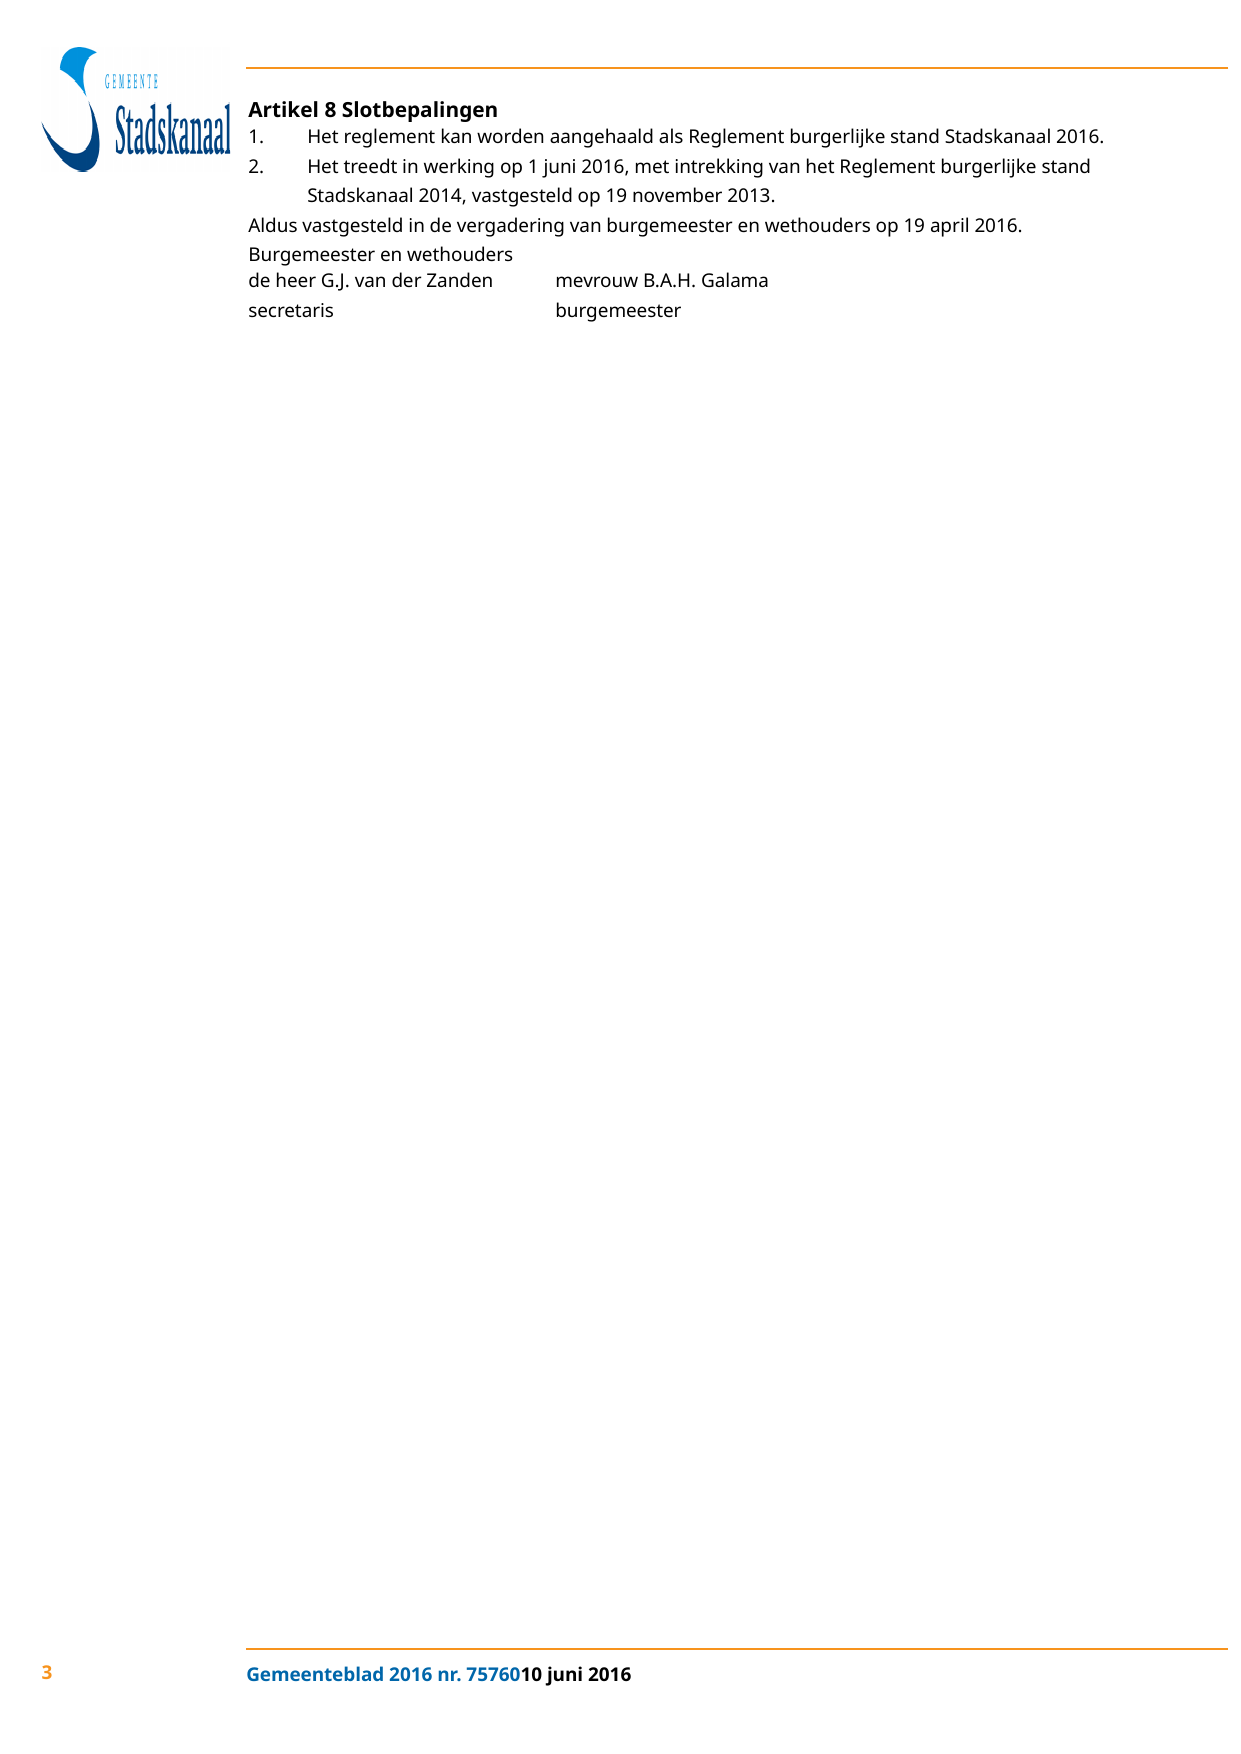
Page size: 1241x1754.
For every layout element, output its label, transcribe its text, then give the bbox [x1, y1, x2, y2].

text Aldus vastgesteld in de vergadering van burgemeester en wethouders op 19 april 2016. [248, 212, 1152, 238]
table_header Burgemeester en wethouders [248, 242, 1152, 267]
list Het treedt in werking op 1 juni 2016, met intrekking van het Reglement burgerlijke stand Stadskanaal 2014, vastgesteld op 19 november 2013. [248, 153, 1152, 208]
list Het reglement kan worden aangehaald als Reglement burgerlijke stand Stadskanaal 2016. [248, 123, 1152, 149]
table_cell mevrouw B.A.H. Galama burgemeester [555, 268, 1152, 323]
picture [41, 47, 231, 172]
table_cell de heer G.J. van der Zanden secretaris [248, 268, 555, 323]
text Artikel 8 Slotbepalingen [248, 95, 1152, 123]
